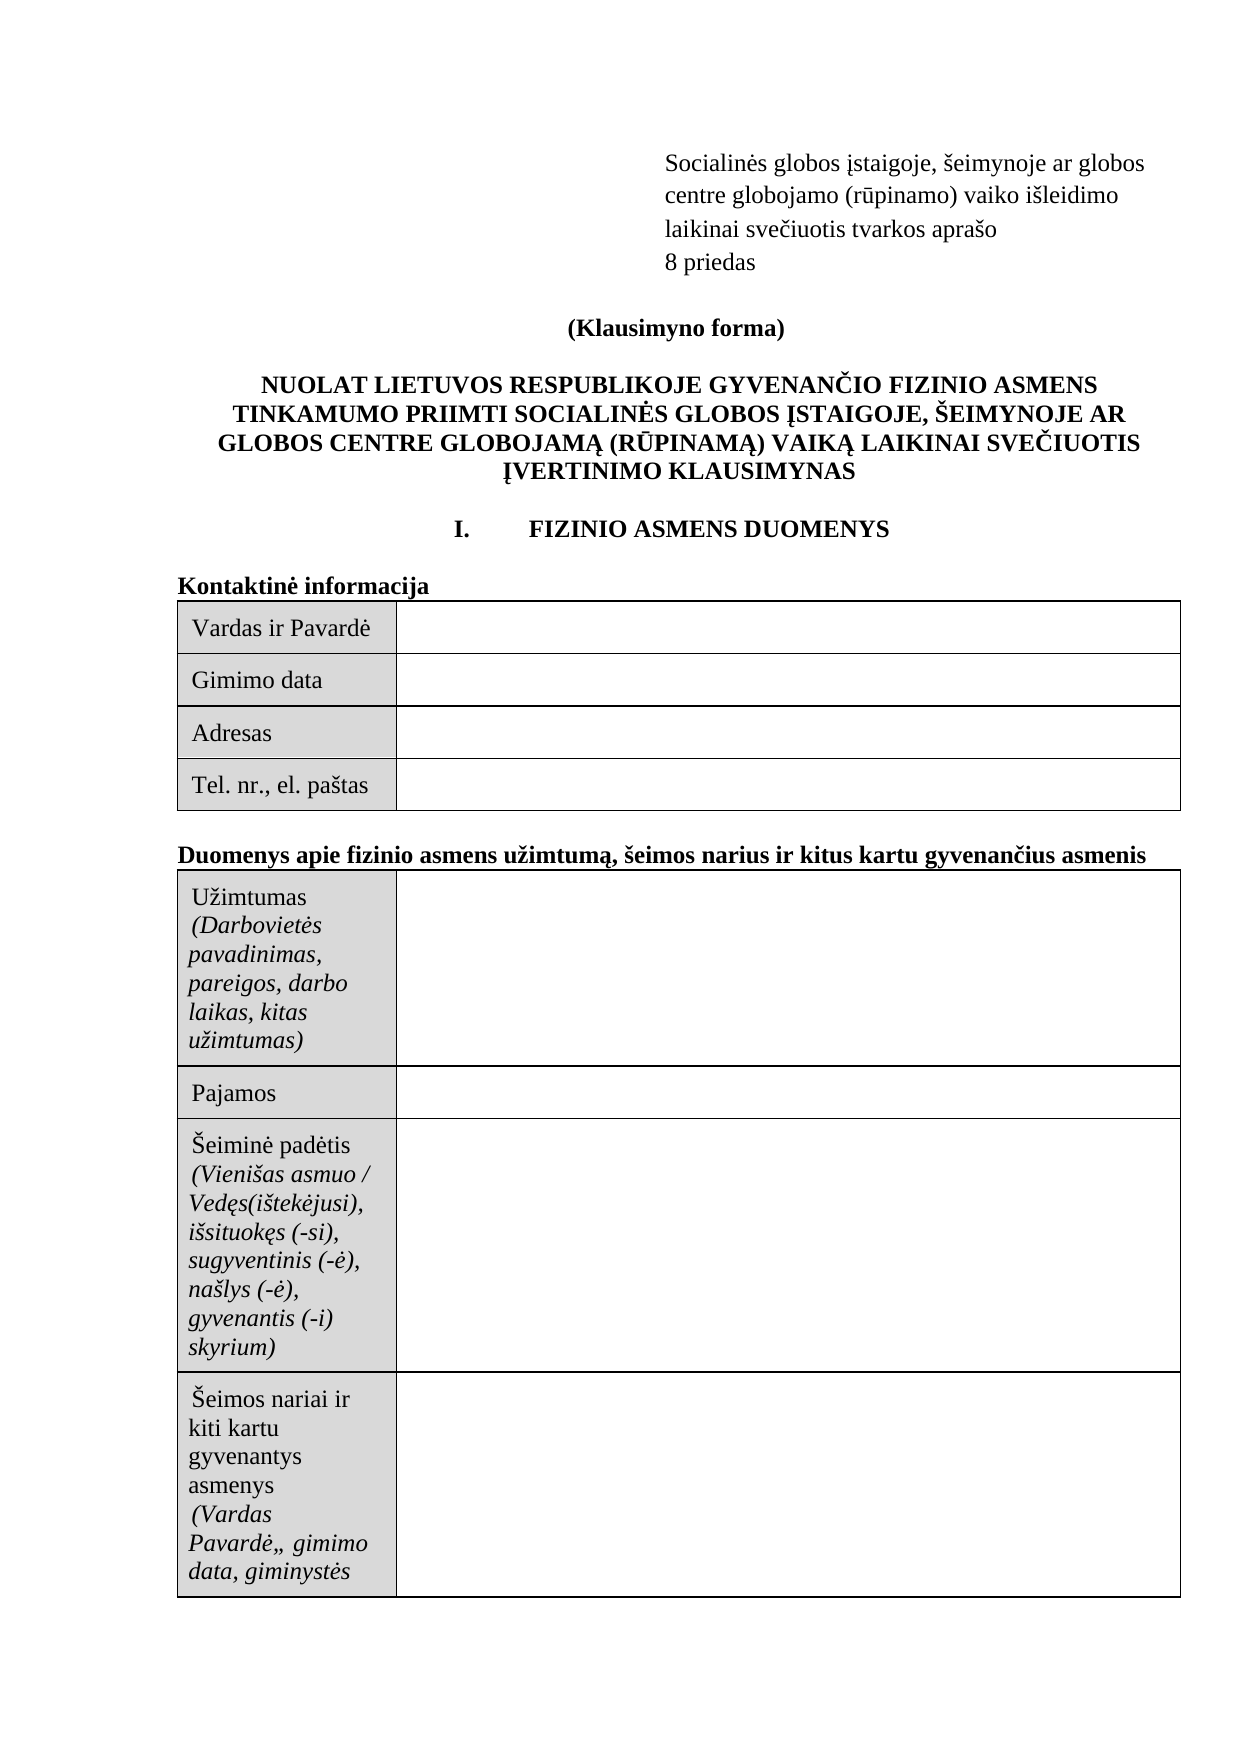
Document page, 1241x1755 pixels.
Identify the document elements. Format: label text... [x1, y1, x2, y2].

table_cell Šeimos nariai ir kiti kartu gyvenantys asmenys (Vardas Pavardė„ gimimo data, giminystės [178, 1373, 396, 1596]
table_cell [397, 1119, 1180, 1371]
text I. Fizinio asmens duomenys [162, 514, 1181, 543]
table_cell Adresas [178, 707, 396, 757]
table_header [397, 602, 1180, 653]
table_header Užimtumas (Darbovietės pavadinimas, pareigos, darbo laikas, kitas užimtumas) [178, 871, 396, 1065]
text nuolat Lietuvos respublikoje gyvenančio FIZINIO ASMENS TINKAMUMO PRIIMTI SOCIALINĖS GLOBOS ĮSTAIGOJE, ŠEIMYNOJE AR GLOBOS CENTRE GLOBOJAMĄ (RŪPINAMĄ) VAIKĄ LAIKINAI SVEČIUOTIS ĮVERTINIMO KLAUSIMYNAS [177, 370, 1181, 485]
text Socialinės globos įstaigoje, šeimynoje ar globos [664, 148, 1181, 176]
text Kontaktinė informacija [162, 571, 1181, 600]
table_cell Gimimo data [178, 654, 396, 705]
table_cell [397, 1373, 1180, 1596]
table_cell [397, 759, 1180, 810]
table_cell [397, 707, 1180, 757]
text Duomenys apie fizinio asmens užimtumą, šeimos narius ir kitus kartu gyvenančius asmenis [162, 840, 1181, 869]
table_cell [397, 654, 1180, 705]
table_cell Tel. nr., el. paštas [178, 759, 396, 810]
table_header [397, 871, 1180, 1065]
text 8 priedas [664, 247, 1181, 275]
table_cell [397, 1067, 1180, 1118]
text centre globojamo (rūpinamo) vaiko išleidimo [664, 181, 1181, 209]
text laikinai svečiuotis tvarkos aprašo [664, 214, 1181, 242]
table_header Vardas ir Pavardė [178, 602, 396, 653]
table_cell Šeiminė padėtis (Vienišas asmuo / Vedęs(ištekėjusi), išsituokęs (-si), sugyventinis (-ė), našlys (-ė), gyvenantis (-i) skyrium) [178, 1119, 396, 1371]
text (Klausimyno forma) [177, 313, 1181, 341]
table_cell Pajamos [178, 1067, 396, 1118]
